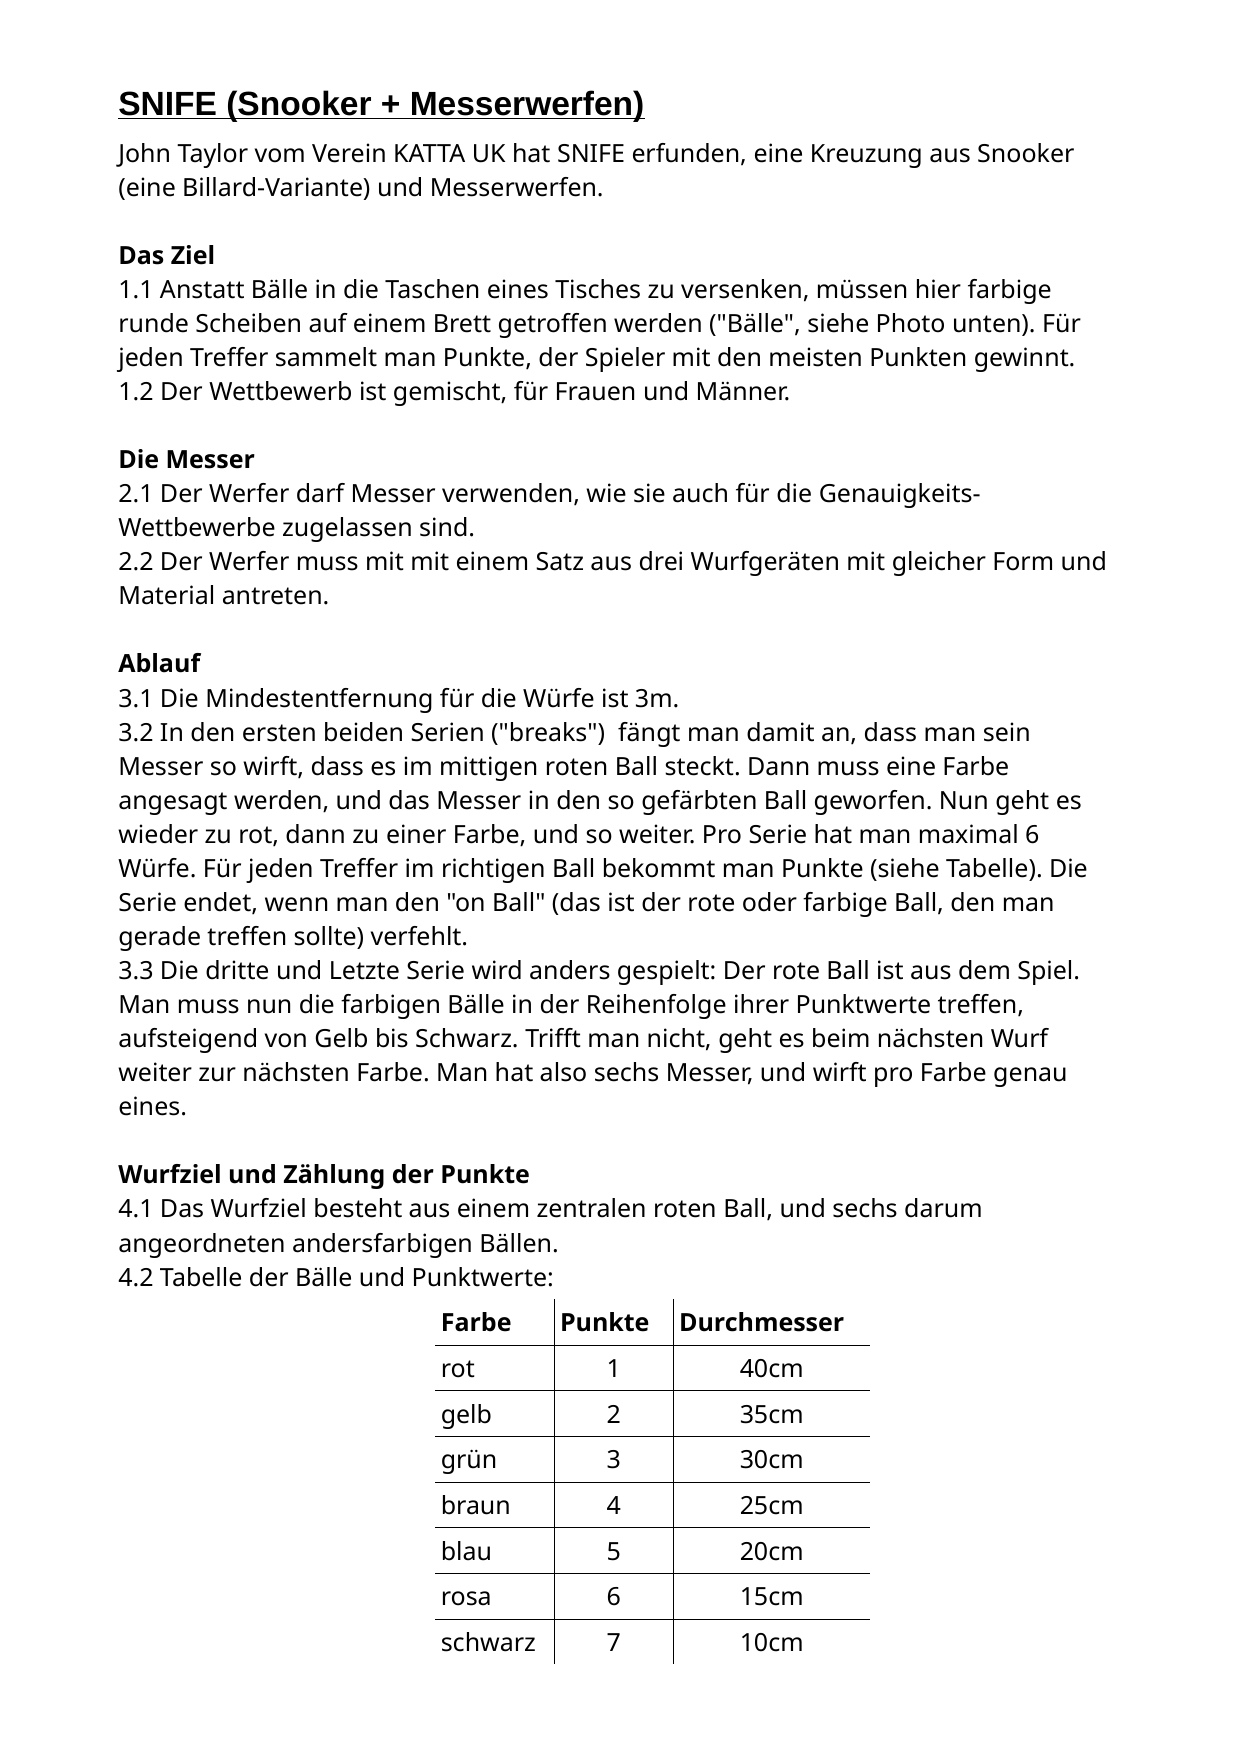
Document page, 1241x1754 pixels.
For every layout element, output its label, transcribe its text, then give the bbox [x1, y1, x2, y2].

table_cell 2 [555, 1391, 673, 1436]
text 1.1 Anstatt Bälle in die Taschen eines Tisches zu versenken, müssen hier farbige runde Scheiben auf einem Brett getroffen werden ("Bälle", siehe Photo unten). Für jeden Treffer sammelt man Punkte, der Spieler mit den meisten Punkten gewinnt. [118, 271, 1122, 374]
text 4.2 Tabelle der Bälle und Punktwerte: [118, 1259, 1122, 1293]
table_cell 4 [555, 1483, 673, 1527]
subtitle SNIFE (Snooker + Messerwerfen) [118, 84, 1122, 123]
table_cell 3 [555, 1437, 673, 1482]
text 2.1 Der Werfer darf Messer verwenden, wie sie auch für die Genauigkeits-Wettbewerbe zugelassen sind. [118, 476, 1122, 544]
text 3.3 Die dritte und Letzte Serie wird anders gespielt: Der rote Ball ist aus dem Spiel. Man muss nun die farbigen Bälle in der Reihenfolge ihrer Punktwerte treffen, aufsteigend von Gelb bis Schwarz. Trifft man nicht, geht es beim nächsten Wurf weiter zur nächsten Farbe. Man hat also sechs Messer, und wirft pro Farbe genau eines. [118, 953, 1122, 1123]
table_cell rot [435, 1346, 554, 1390]
table_cell 40cm [674, 1346, 870, 1390]
table_cell 10cm [674, 1620, 870, 1664]
table_header Punkte [555, 1299, 673, 1345]
table_cell 15cm [674, 1574, 870, 1618]
table_cell gelb [435, 1391, 554, 1436]
text 2.2 Der Werfer muss mit mit einem Satz aus drei Wurfgeräten mit gleicher Form und Material antreten. [118, 544, 1122, 612]
table_cell 25cm [674, 1483, 870, 1527]
table_cell 1 [555, 1346, 673, 1390]
table_cell schwarz [435, 1620, 554, 1664]
table_header Durchmesser [674, 1299, 870, 1345]
table_cell 35cm [674, 1391, 870, 1436]
table_header Farbe [435, 1299, 554, 1345]
text Die Messer [118, 442, 1122, 476]
table_cell braun [435, 1483, 554, 1527]
text 1.2 Der Wettbewerb ist gemischt, für Frauen und Männer. [118, 374, 1122, 408]
table_cell 7 [555, 1620, 673, 1664]
text 3.1 Die Mindestentfernung für die Würfe ist 3m. [118, 680, 1122, 714]
text Wurfziel und Zählung der Punkte [118, 1157, 1122, 1191]
table_cell 6 [555, 1574, 673, 1618]
text 4.1 Das Wurfziel besteht aus einem zentralen roten Ball, und sechs darum angeordneten andersfarbigen Bällen. [118, 1191, 1122, 1259]
table_cell 20cm [674, 1528, 870, 1573]
text John Taylor vom Verein KATTA UK hat SNIFE erfunden, eine Kreuzung aus Snooker (eine Billard-Variante) und Messerwerfen. [118, 135, 1122, 203]
table_cell 30cm [674, 1437, 870, 1482]
table_cell blau [435, 1528, 554, 1573]
table_cell 5 [555, 1528, 673, 1573]
text Das Ziel [118, 237, 1122, 271]
text Ablauf [118, 646, 1122, 680]
text 3.2 In den ersten beiden Serien ("breaks") fängt man damit an, dass man sein Messer so wirft, dass es im mittigen roten Ball steckt. Dann muss eine Farbe angesagt werden, und das Messer in den so gefärbten Ball geworfen. Nun geht es wieder zu rot, dann zu einer Farbe, und so weiter. Pro Serie hat man maximal 6 Würfe. Für jeden Treffer im richtigen Ball bekommt man Punkte (siehe Tabelle). Die Serie endet, wenn man den "on Ball" (das ist der rote oder farbige Ball, den man gerade treffen sollte) verfehlt. [118, 714, 1122, 953]
table_cell grün [435, 1437, 554, 1482]
table_cell rosa [435, 1574, 554, 1618]
